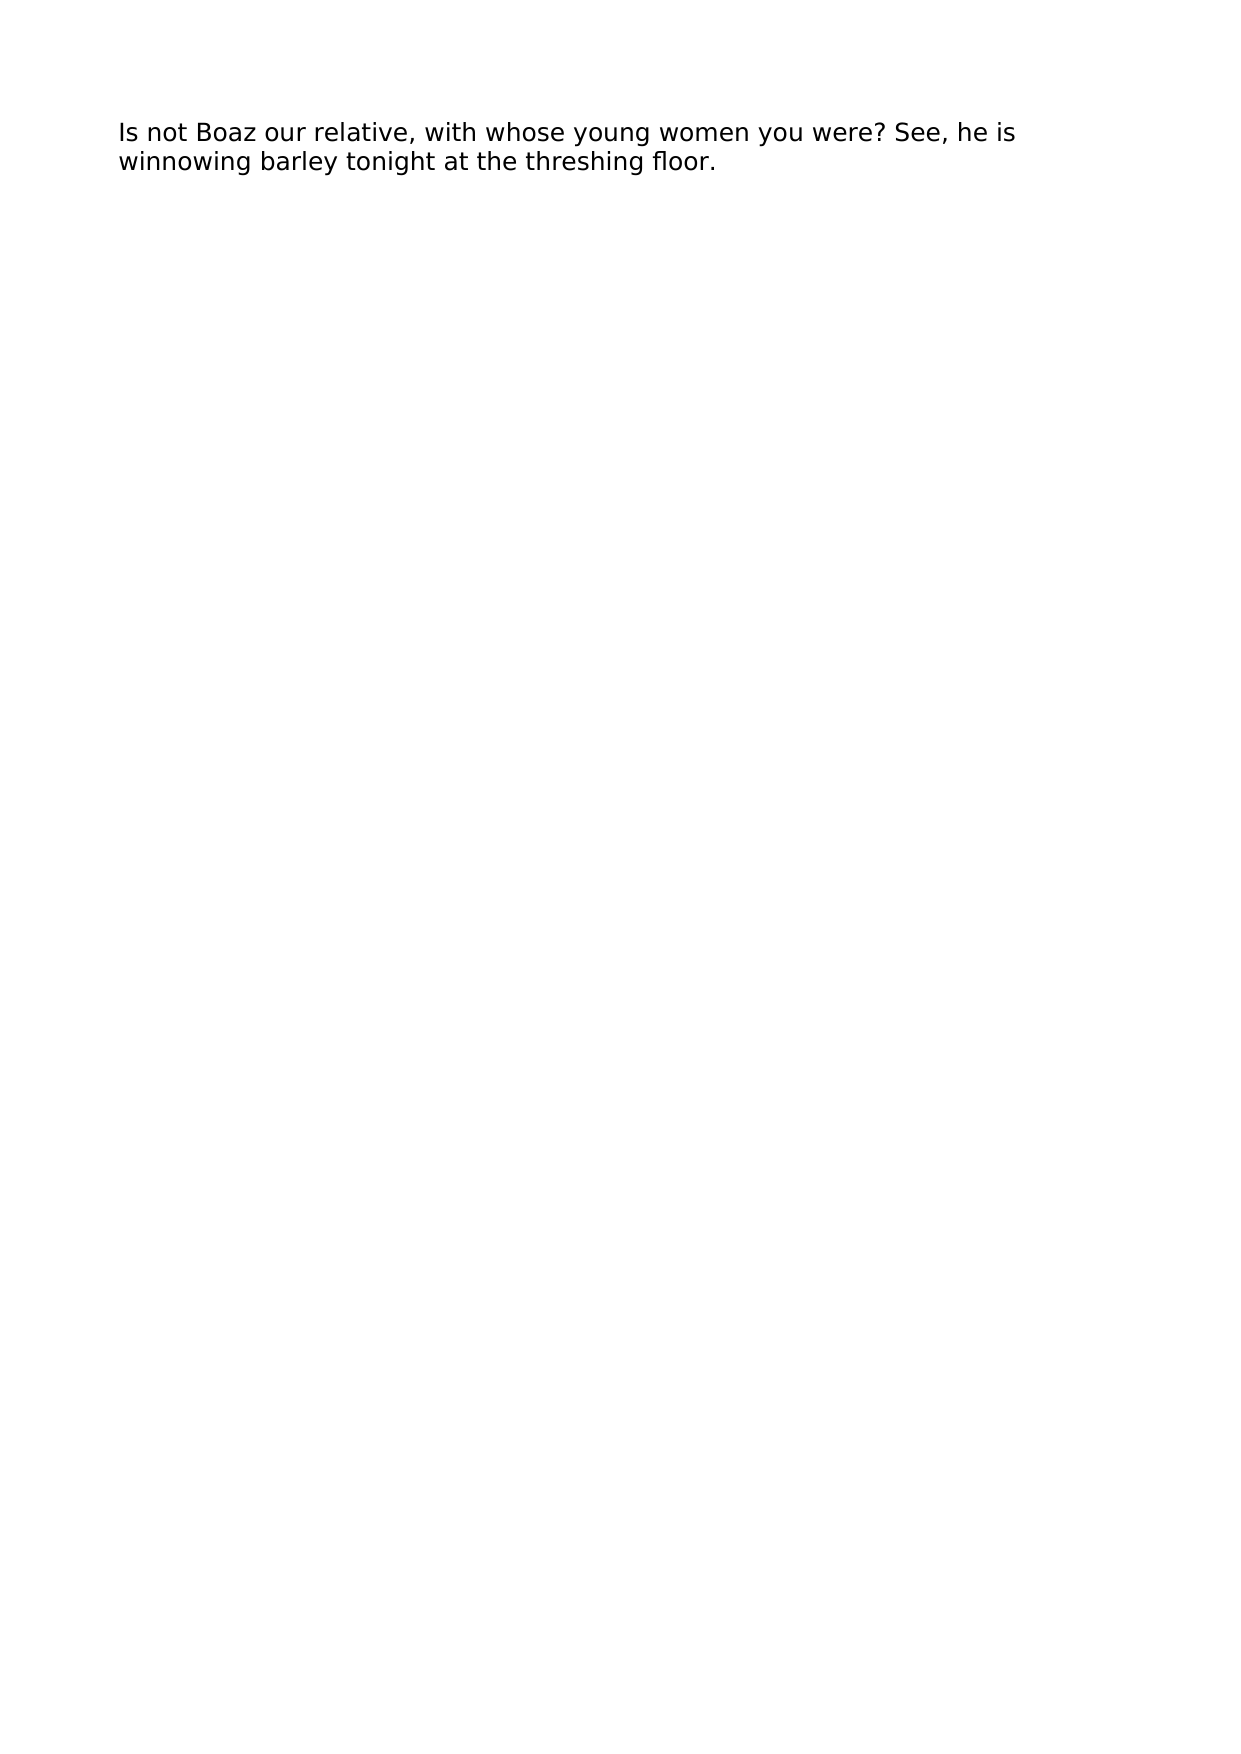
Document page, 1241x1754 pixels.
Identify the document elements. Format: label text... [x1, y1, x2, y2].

text Is not Boaz our relative, with whose young women you were? See, he is winnowing barley tonight at the threshing floor. [118, 118, 1122, 176]
